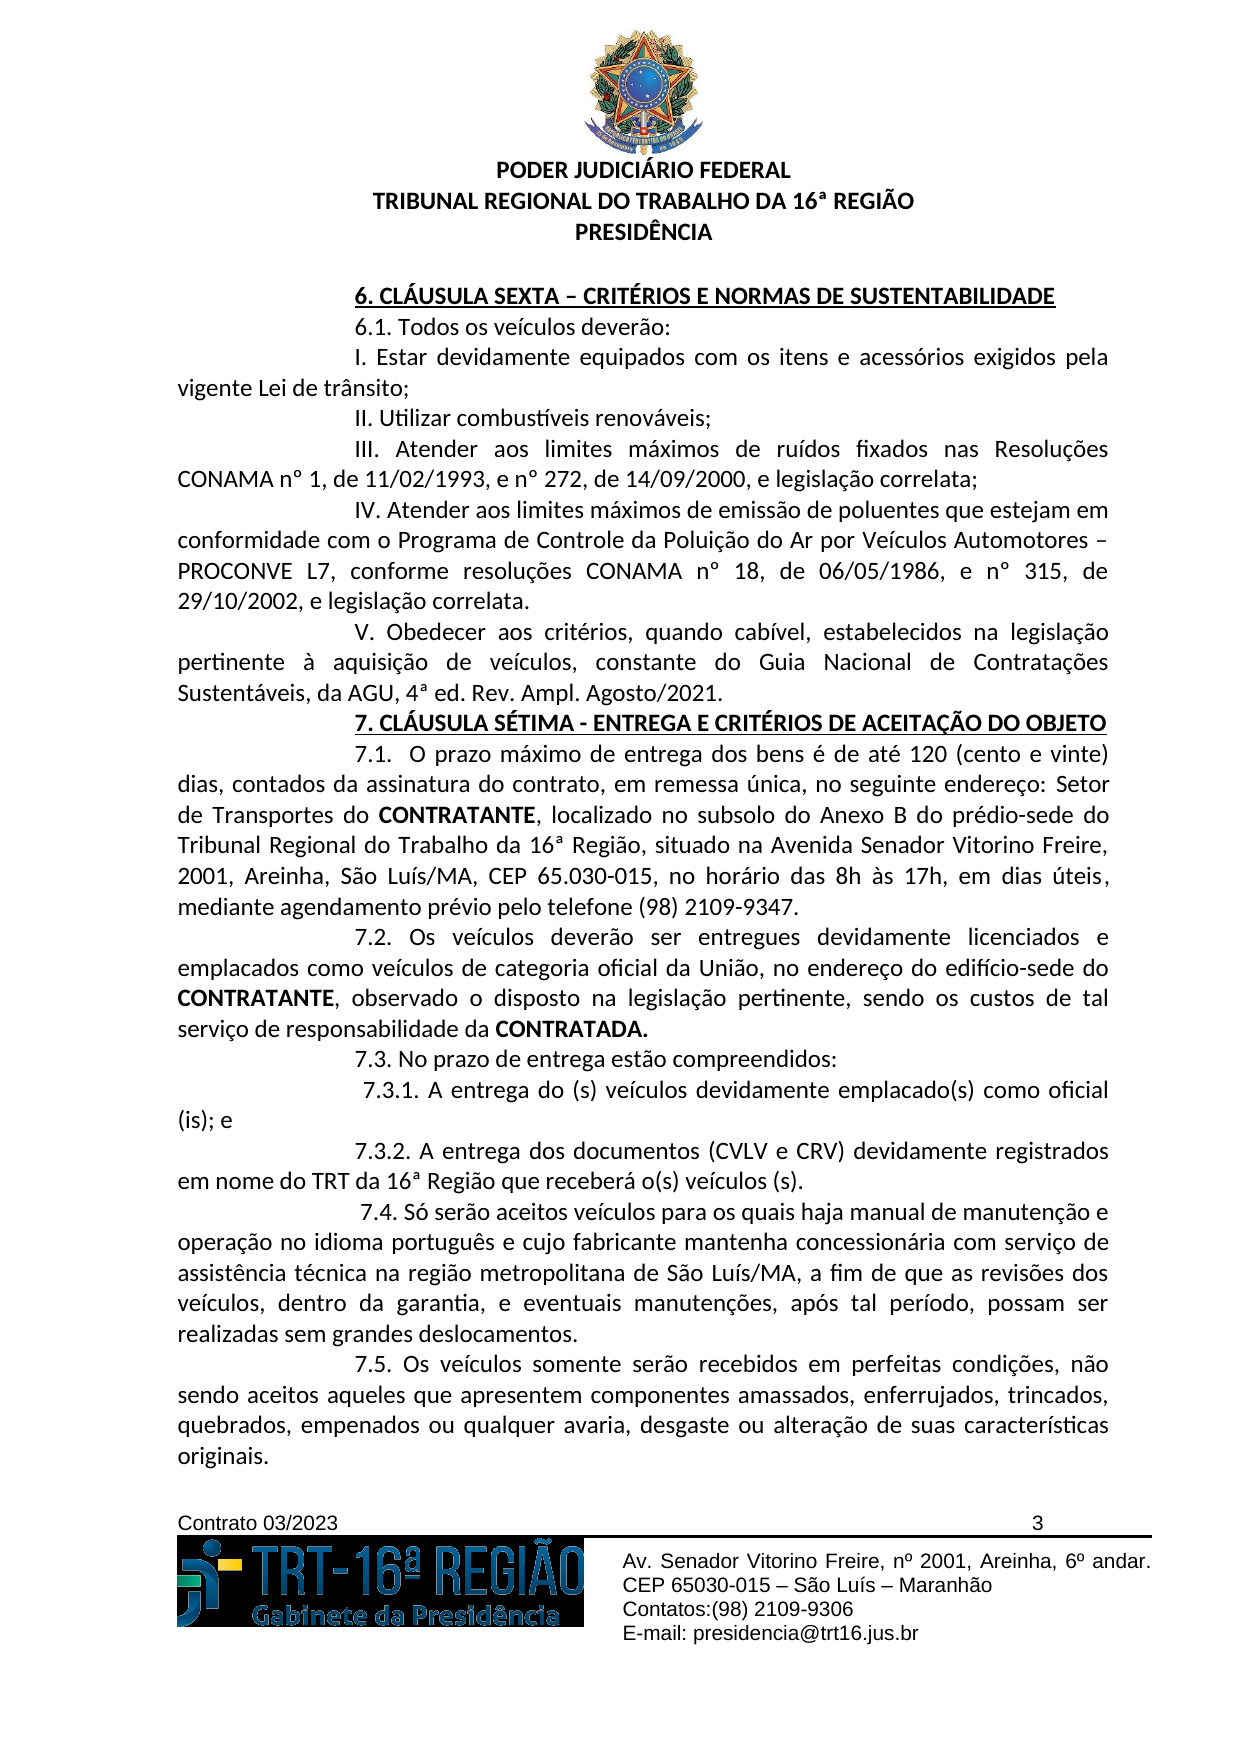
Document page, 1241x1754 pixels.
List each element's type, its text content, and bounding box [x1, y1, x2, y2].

list II. Utilizar combustíveis renováveis; [177, 402, 1110, 433]
picture [584, 29, 703, 155]
text 7.4. Só serão aceitos veículos para os quais haja manual de manutenção e operação no idioma português e cujo fabricante mantenha concessionária com serviço de assistência técnica na região metropolitana de São Luís/MA, a fim de que as revisões dos veículos, dentro da garantia, e eventuais manutenções, após tal período, possam ser realizadas sem grandes deslocamentos. [177, 1196, 1110, 1348]
text 7.3.1. A entrega do (s) veículos devidamente emplacado(s) como oficial (is); e [177, 1074, 1110, 1135]
list III. Atender aos limites máximos de ruídos fixados nas Resoluções CONAMA nº 1, de 11/02/1993, e nº 272, de 14/09/2000, e legislação correlata; [177, 433, 1110, 494]
list 6.1. Todos os veículos deverão: [177, 311, 1110, 341]
text 7.5. Os veículos somente serão recebidos em perfeitas condições, não sendo aceitos aqueles que apresentem componentes amassados, enferrujados, trincados, quebrados, empenados ou qualquer avaria, desgaste ou alteração de suas características originais. [177, 1348, 1110, 1471]
text 6. CLÁUSULA SEXTA – CRITÉRIOS E NORMAS DE SUSTENTABILIDADE [177, 280, 1110, 311]
text 7.3. No prazo de entrega estão compreendidos: [177, 1043, 1110, 1074]
text 7.3.2. A entrega dos documentos (CVLV e CRV) devidamente registrados em nome do TRT da 16ª Região que receberá o(s) veículos (s). [177, 1135, 1110, 1196]
text 7. CLÁUSULA SÉTIMA - ENTREGA E CRITÉRIOS DE ACEITAÇÃO DO OBJETO [177, 708, 1110, 738]
list V. Obedecer aos critérios, quando cabível, estabelecidos na legislação pertinente à aquisição de veículos, constante do Guia Nacional de Contratações Sustentáveis, da AGU, 4ª ed. Rev. Ampl. Agosto/2021. [177, 616, 1110, 708]
text 7.2. Os veículos deverão ser entregues devidamente licenciados e emplacados como veículos de categoria oficial da União, no endereço do edifício-sede do CONTRATANTE, observado o disposto na legislação pertinente, sendo os custos de tal serviço de responsabilidade da CONTRATADA. [177, 921, 1110, 1043]
list IV. Atender aos limites máximos de emissão de poluentes que estejam em conformidade com o Programa de Controle da Poluição do Ar por Veículos Automotores – PROCONVE L7, conforme resoluções CONAMA nº 18, de 06/05/1986, e nº 315, de 29/10/2002, e legislação correlata. [177, 494, 1110, 616]
list I. Estar devidamente equipados com os itens e acessórios exigidos pela vigente Lei de trânsito; [177, 341, 1110, 402]
text 7.1. O prazo máximo de entrega dos bens é de até 120 (cento e vinte) dias, contados da assinatura do contrato, em remessa única, no seguinte endereço: Setor de Transportes do CONTRATANTE, localizado no subsolo do Anexo B do prédio-sede do Tribunal Regional do Trabalho da 16ª Região, situado na Avenida Senador Vitorino Freire, 2001, Areinha, São Luís/MA, CEP 65.030-015, no horário das 8h às 17h, em dias úteis, mediante agendamento prévio pelo telefone (98) 2109-9347. [177, 738, 1110, 921]
